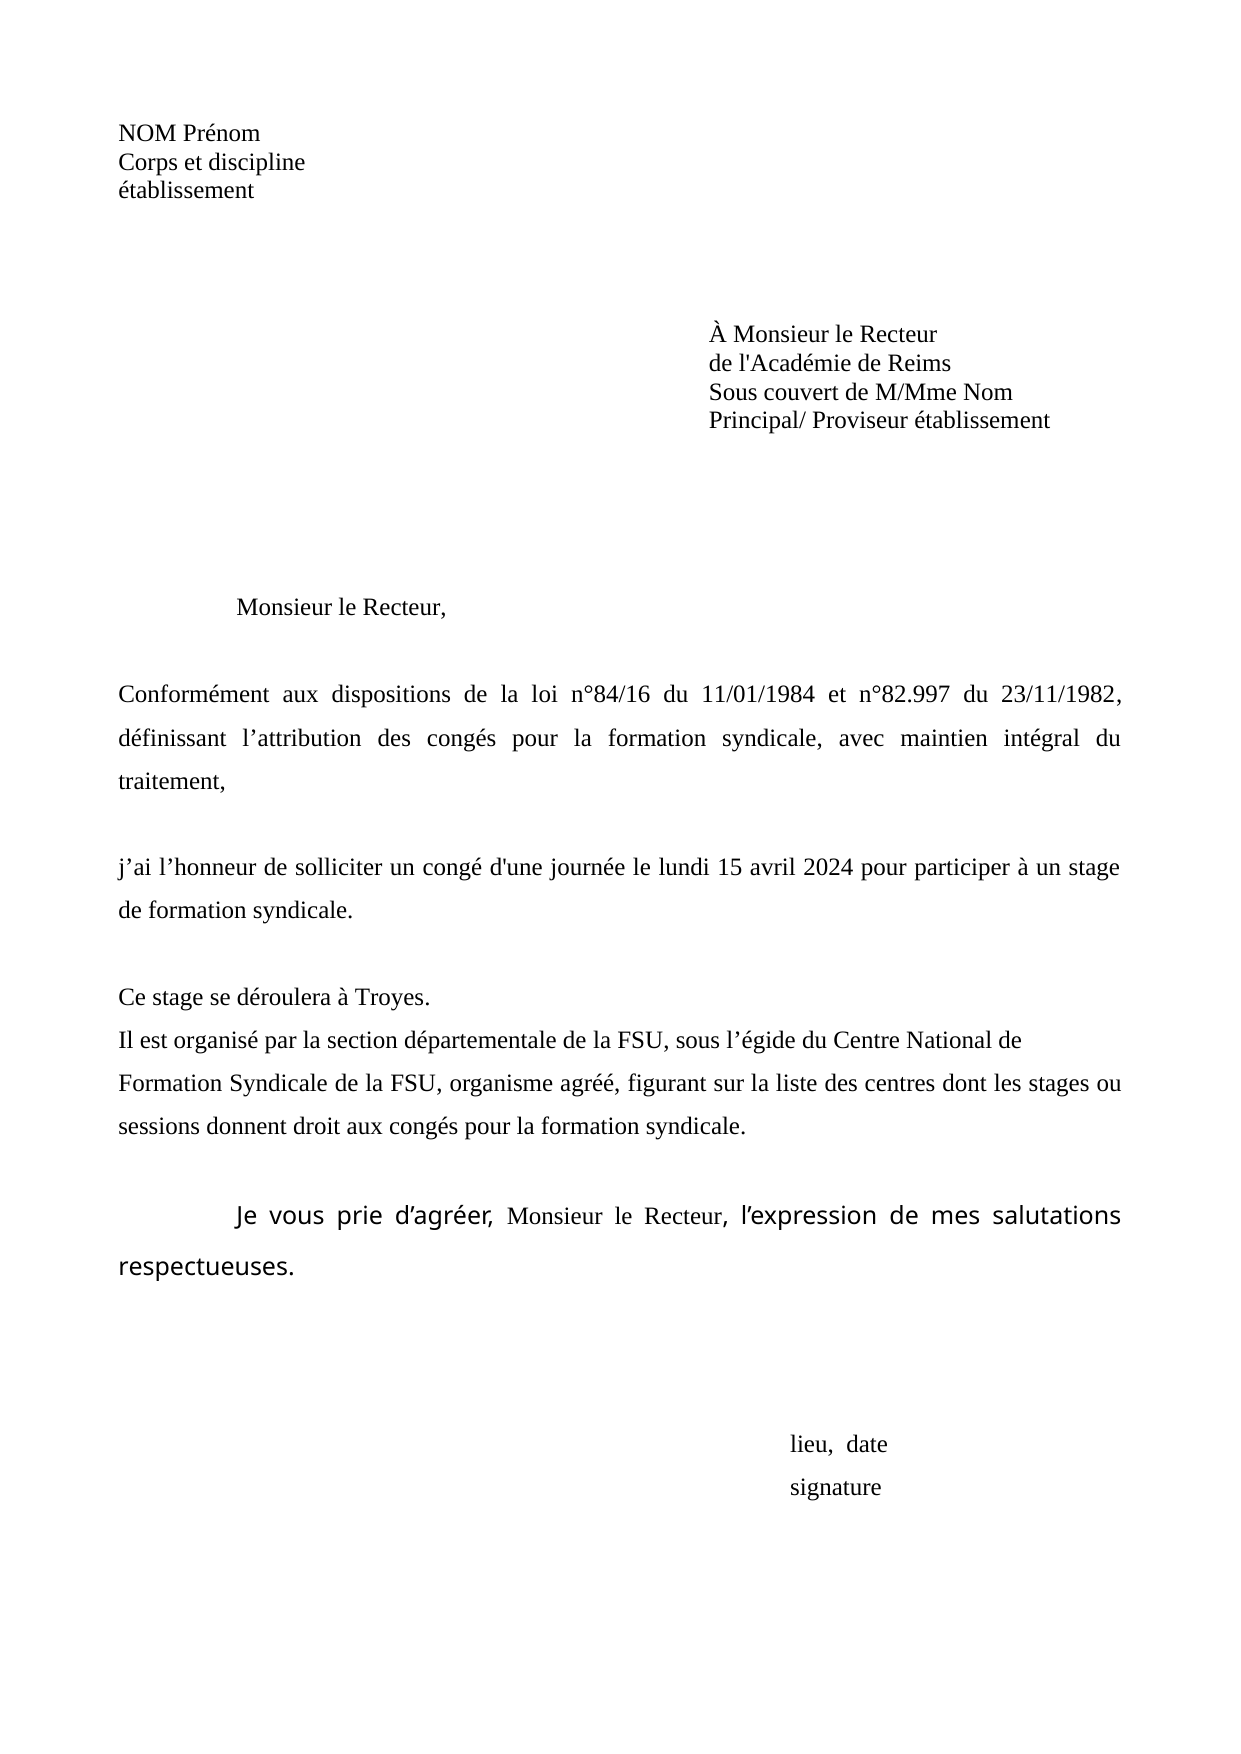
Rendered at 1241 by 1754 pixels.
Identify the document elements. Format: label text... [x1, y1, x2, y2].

text Je vous prie d’agréer, Monsieur le Recteur, l’expression de mes salutations respectueuses. [118, 1197, 1122, 1282]
text Ce stage se déroulera à Troyes. [118, 982, 1122, 1010]
text Sous couvert de M/Mme Nom [118, 377, 1122, 406]
text Conformément aux dispositions de la loi n°84/16 du 11/01/1984 et n°82.997 du 23/11/1982, définissant l’attribution des congés pour la formation syndicale, avec maintien intégral du traitement, [118, 679, 1122, 795]
text de l'Académie de Reims [118, 348, 1122, 377]
text NOM Prénom [118, 118, 1122, 147]
text lieu, date [118, 1429, 1122, 1457]
text Formation Syndicale de la FSU, organisme agréé, figurant sur la liste des centres dont les stages ou sessions donnent droit aux congés pour la formation syndicale. [118, 1068, 1122, 1140]
text établissement [118, 176, 1122, 204]
text Il est organisé par la section départementale de la FSU, sous l’égide du Centre National de [118, 1025, 1122, 1053]
text Principal/ Proviseur établissement [118, 406, 1122, 434]
text Monsieur le Recteur, [118, 592, 1122, 621]
text À Monsieur le Recteur [118, 319, 1122, 348]
text signature [118, 1472, 1122, 1501]
text Corps et discipline [118, 147, 1122, 176]
text j’ai l’honneur de solliciter un congé d'une journée le lundi 15 avril 2024 pour participer à un stage de formation syndicale. [118, 852, 1122, 924]
